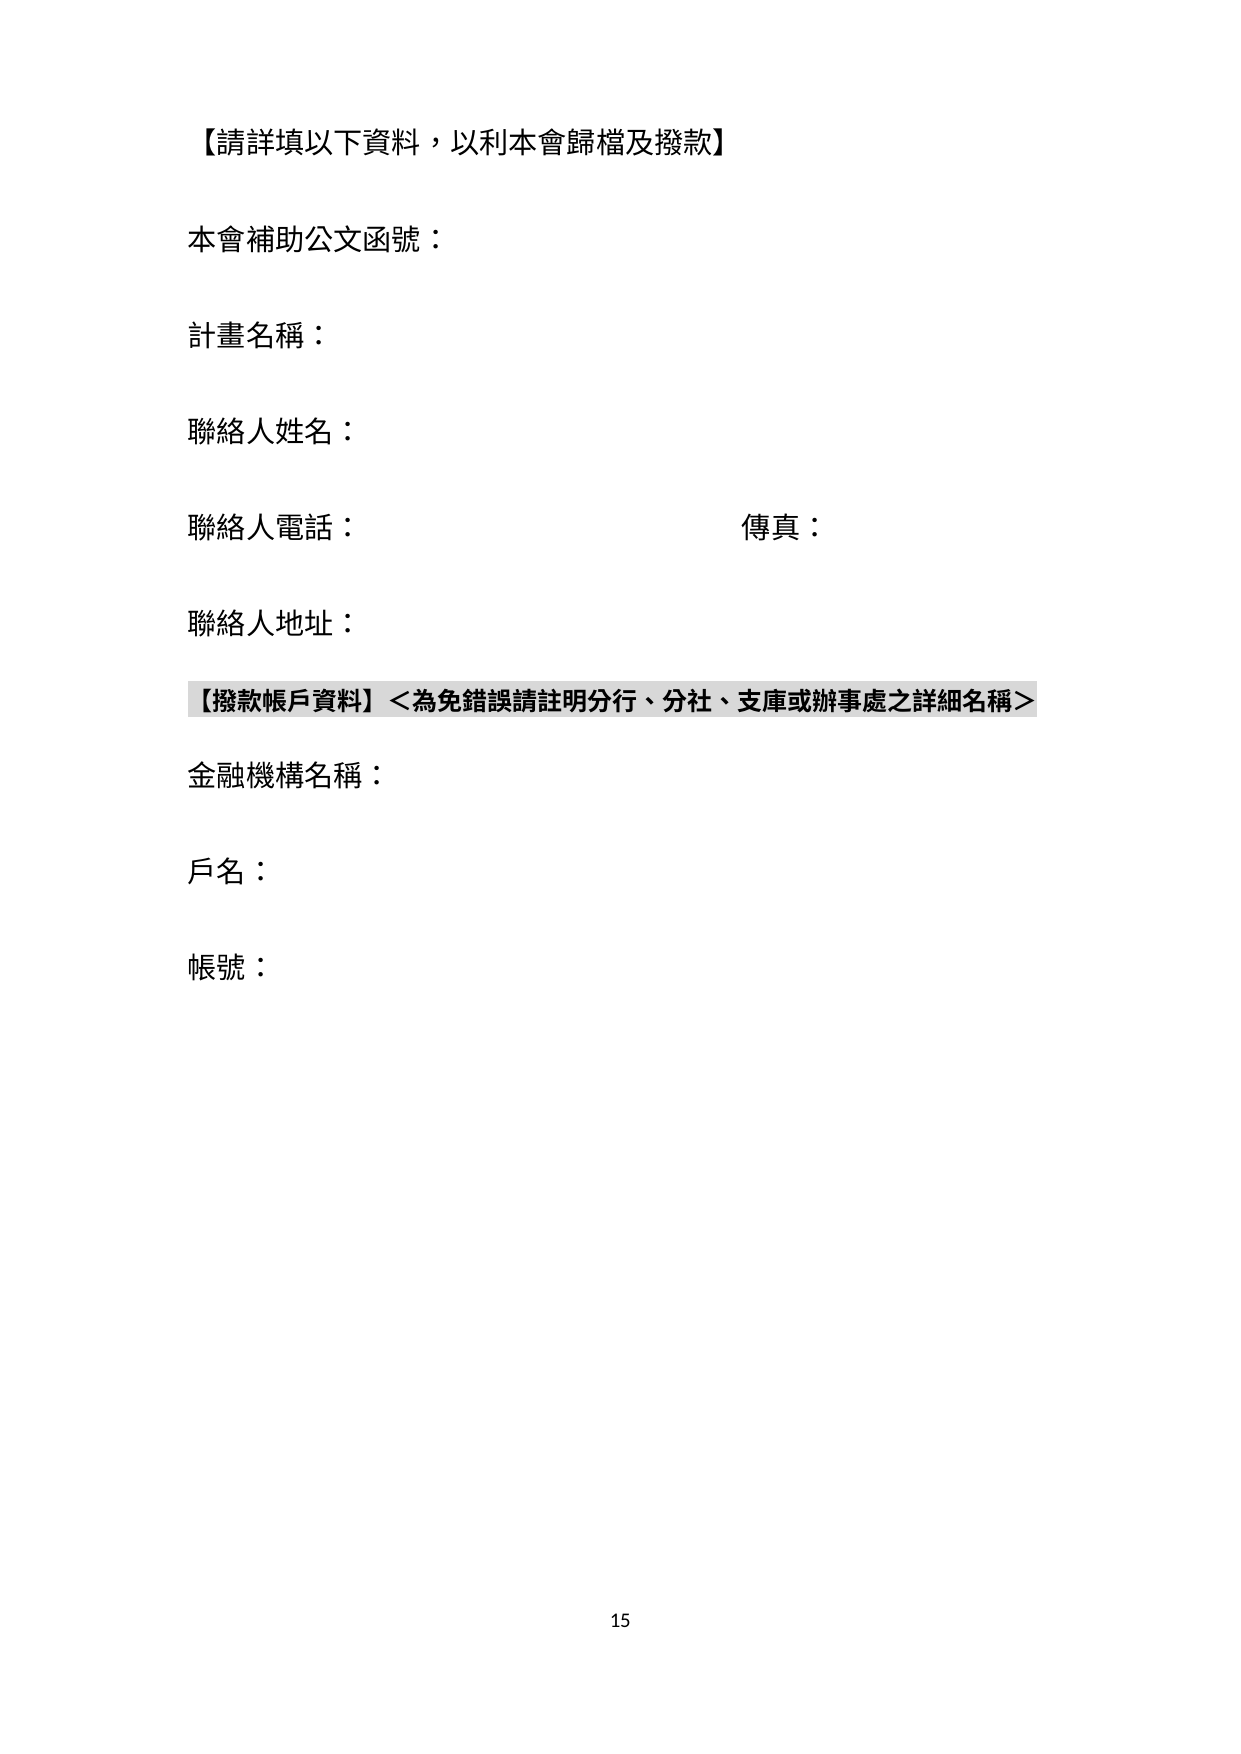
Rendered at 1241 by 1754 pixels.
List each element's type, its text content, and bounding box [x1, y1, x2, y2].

text 金融機構名稱： [187, 736, 1053, 811]
text 聯絡人姓名： [187, 392, 1053, 467]
text 本會補助公文函號： [187, 200, 1053, 275]
text 【撥款帳戶資料】＜為免錯誤請註明分行、分社、支庫或辦事處之詳細名稱＞ [187, 681, 1053, 718]
text 聯絡人地址： [187, 584, 1053, 659]
text 戶名： [187, 832, 1053, 907]
text 帳號： [187, 928, 1053, 1003]
text 【請詳填以下資料，以利本會歸檔及撥款】 [187, 104, 1053, 179]
text 計畫名稱： [187, 296, 1053, 371]
text 聯絡人電話： 傳真： [187, 488, 1053, 563]
